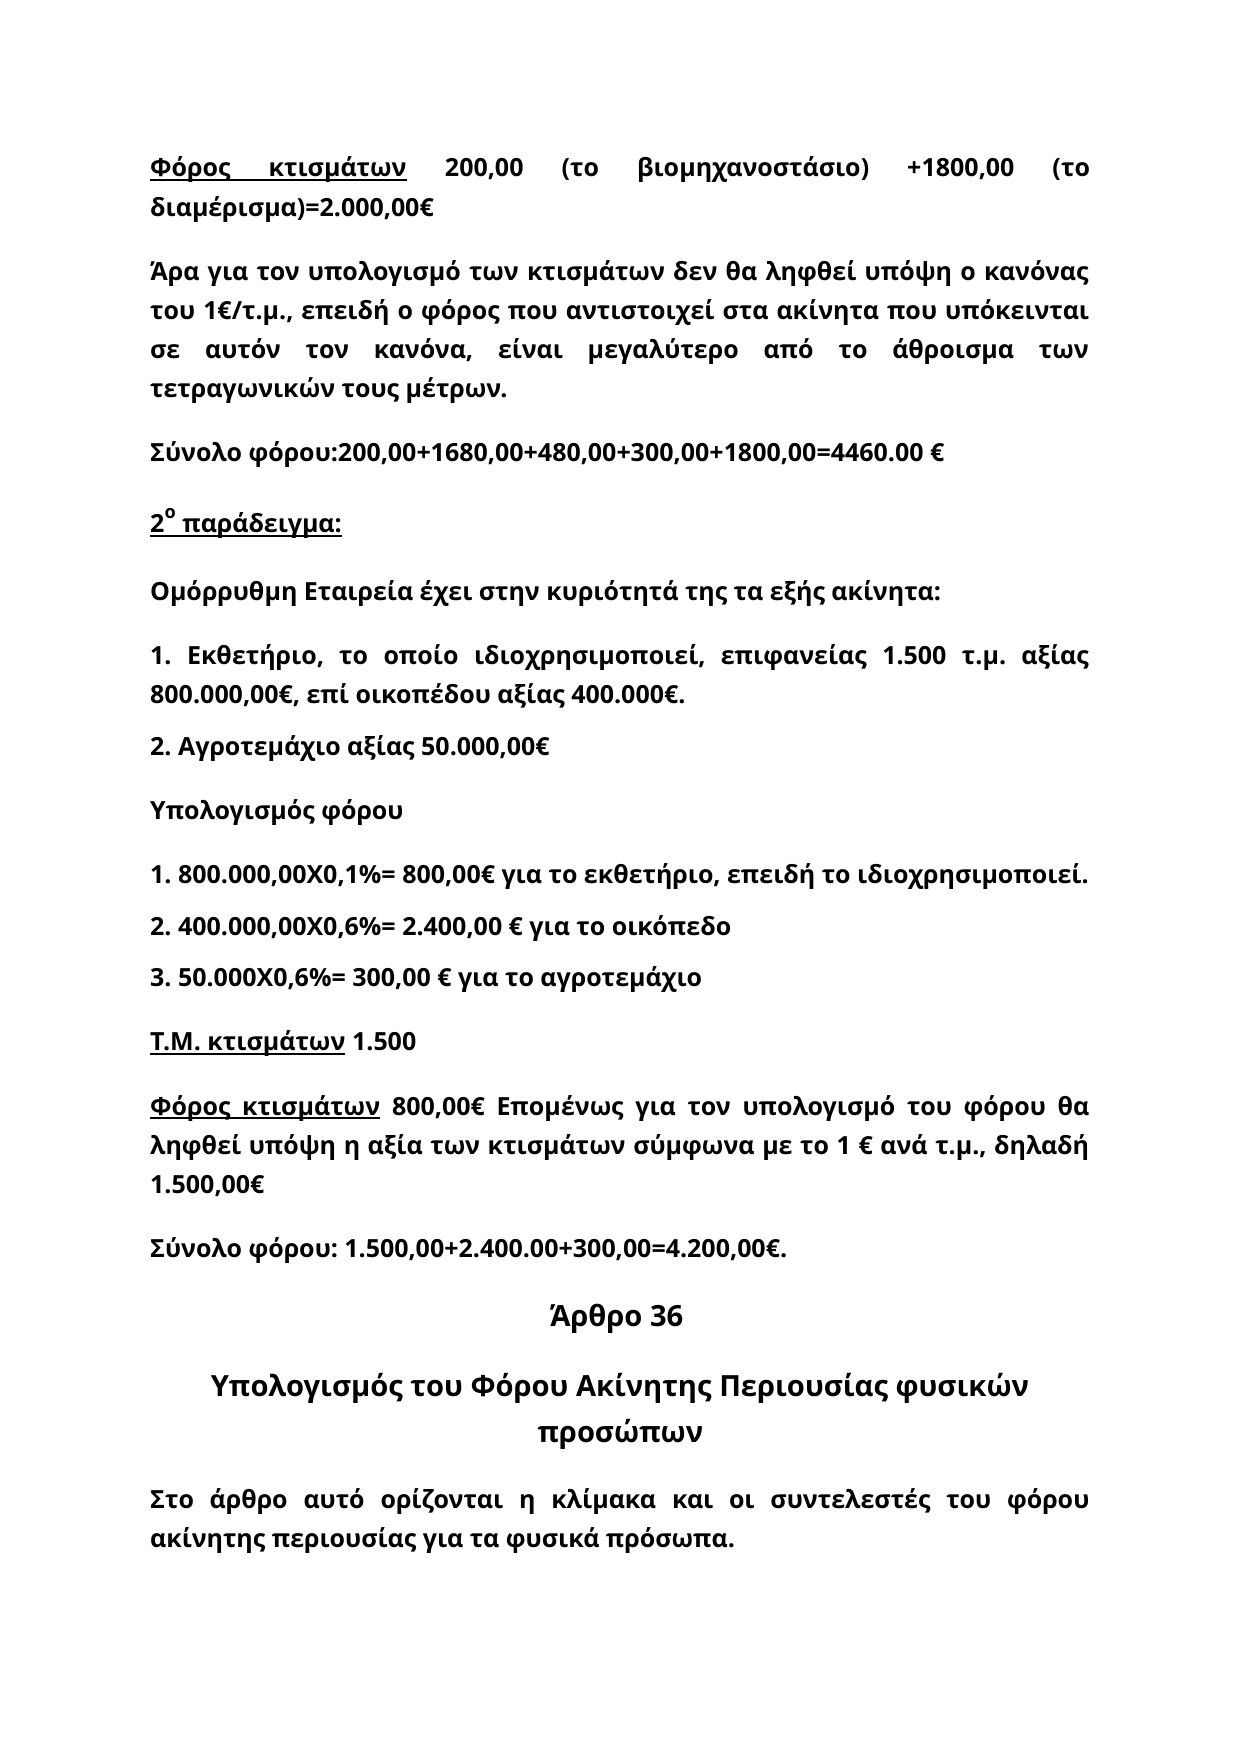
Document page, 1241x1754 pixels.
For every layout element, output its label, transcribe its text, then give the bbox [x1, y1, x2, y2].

subtitle Υπολογισμός του Φόρου Ακίνητης Περιουσίας φυσικών προσώπων [150, 1365, 1090, 1451]
text Σύνολο φόρου:200,00+1680,00+480,00+300,00+1800,00=4460.00 € [150, 435, 1090, 469]
subtitle Άρθρο 36 [150, 1295, 1090, 1334]
text 3. 50.000Χ0,6%= 300,00 € για το αγροτεμάχιο [150, 960, 1090, 994]
text 1. 800.000,00Χ0,1%= 800,00€ για το εκθετήριο, επειδή το ιδιοχρησιμοποιεί. [150, 856, 1090, 891]
text Σύνολο φόρου: 1.500,00+2.400.00+300,00=4.200,00€. [150, 1231, 1090, 1265]
text Φόρος κτισμάτων 200,00 (το βιομηχανοστάσιο) +1800,00 (το διαμέρισμα)=2.000,00€ [150, 150, 1090, 223]
text Τ.Μ. κτισμάτων 1.500 [150, 1024, 1090, 1058]
text Φόρος κτισμάτων 800,00€ Επομένως για τον υπολογισμό του φόρου θα ληφθεί υπόψη η αξία των κτισμάτων σύμφωνα με το 1 € ανά τ.μ., δηλαδή 1.500,00€ [150, 1088, 1090, 1201]
text 2. 400.000,00Χ0,6%= 2.400,00 € για το οικόπεδο [150, 908, 1090, 942]
text Υπολογισμός φόρου [150, 792, 1090, 826]
text Άρα για τον υπολογισμό των κτισμάτων δεν θα ληφθεί υπόψη ο κανόνας του 1€/τ.μ., επειδή ο φόρος που αντιστοιχεί στα ακίνητα που υπόκεινται σε αυτόν τον κανόνα, είναι μεγαλύτερο από το άθροισμα των τετραγωνικών τους μέτρων. [150, 253, 1090, 405]
text 2. Αγροτεμάχιο αξίας 50.000,00€ [150, 728, 1090, 762]
text Στο άρθρο αυτό ορίζονται η κλίμακα και οι συντελεστές του φόρου ακίνητης περιουσίας για τα φυσικά πρόσωπα. [150, 1482, 1090, 1555]
text 2ο παράδειγμα: [150, 499, 1090, 542]
text Ομόρρυθμη Εταιρεία έχει στην κυριότητά της τα εξής ακίνητα: [150, 573, 1090, 607]
text 1. Εκθετήριο, το οποίο ιδιοχρησιμοποιεί, επιφανείας 1.500 τ.μ. αξίας 800.000,00€, επί οικοπέδου αξίας 400.000€. [150, 637, 1090, 711]
